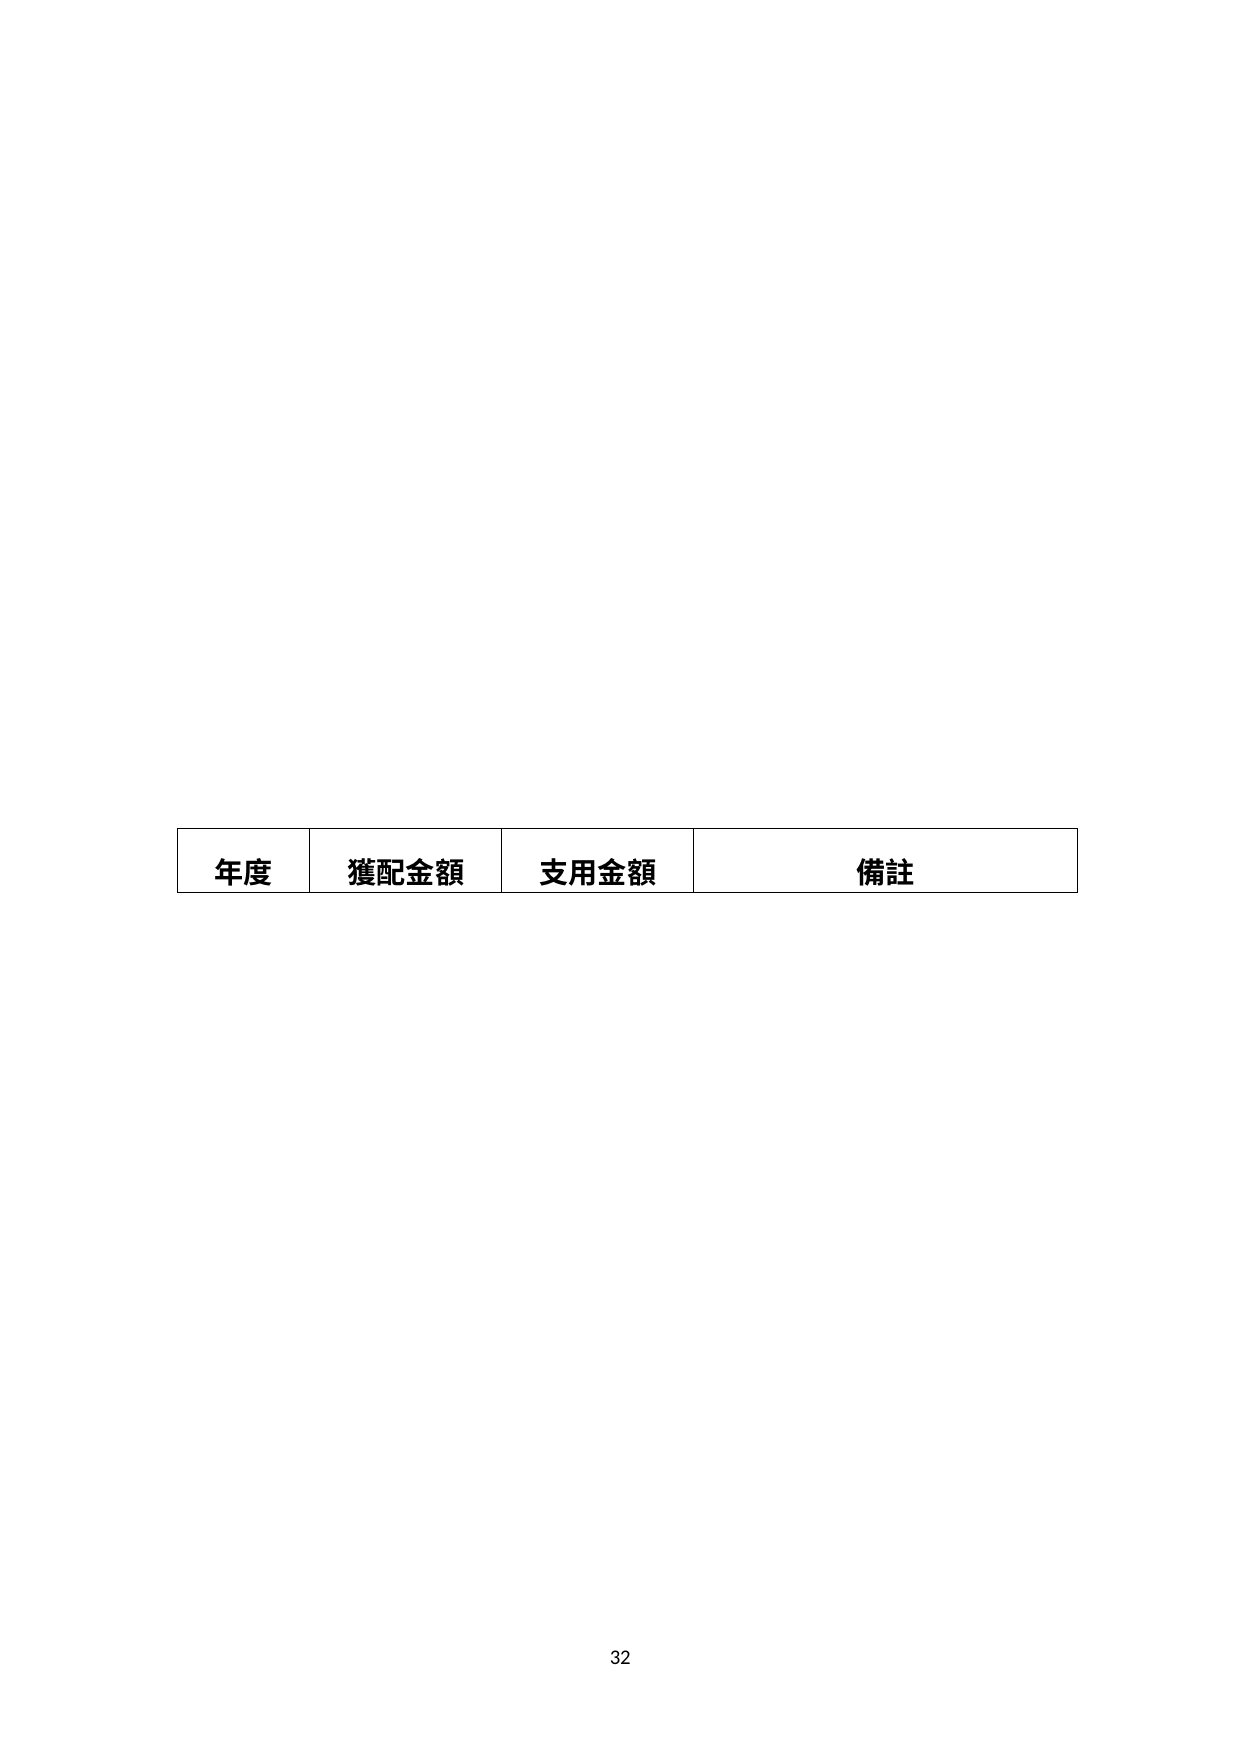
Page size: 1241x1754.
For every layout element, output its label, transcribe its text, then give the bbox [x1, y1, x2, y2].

table_header 支用金額 [502, 829, 693, 892]
table_header 獲配金額 [310, 829, 501, 892]
table_header 備註 [694, 829, 1077, 892]
table_header 年度 [178, 829, 309, 892]
